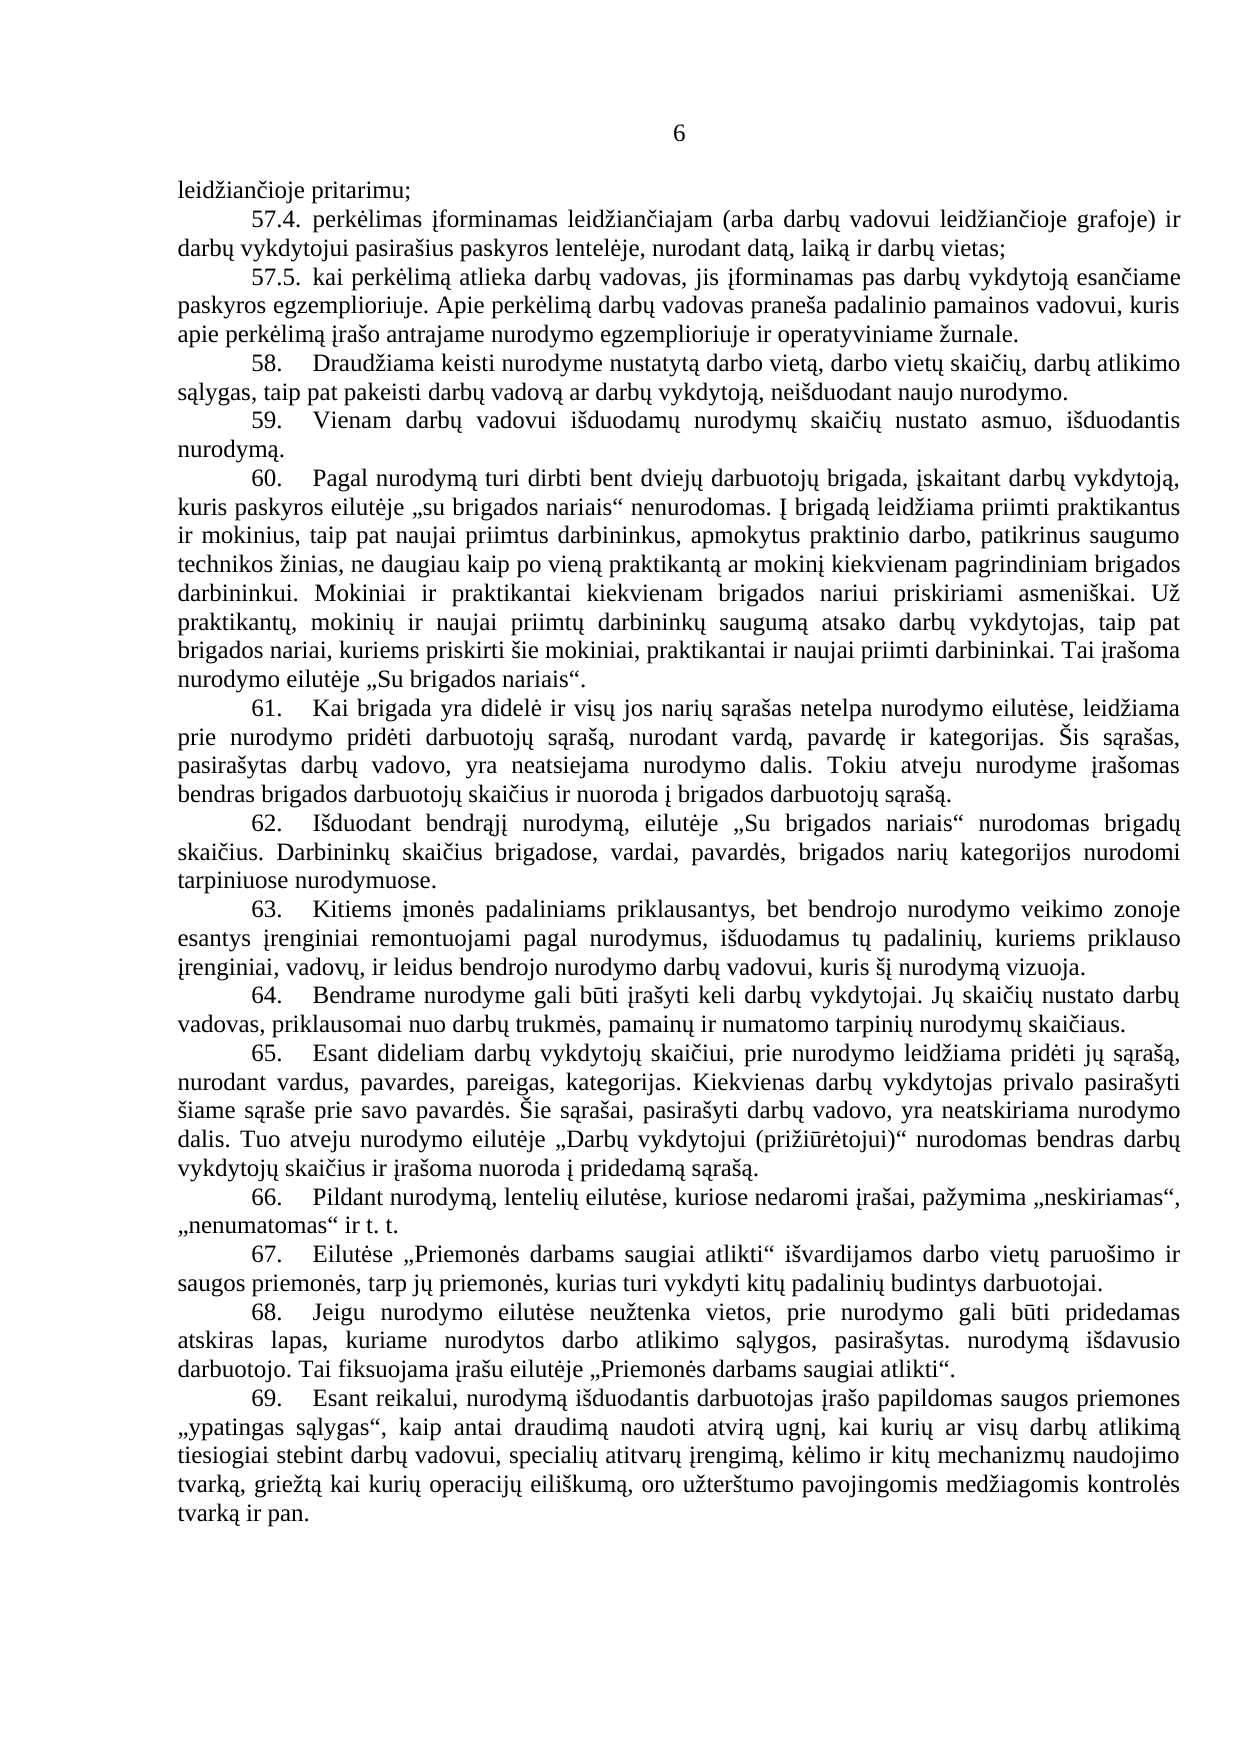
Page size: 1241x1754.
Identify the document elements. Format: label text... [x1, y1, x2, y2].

text 64. Bendrame nurodyme gali būti įrašyti keli darbų vykdytojai. Jų skaičių nustato darbų vadovas, priklausomai nuo darbų trukmės, pamainų ir numatomo tarpinių nurodymų skaičiaus. [177, 981, 1181, 1038]
text 62. Išduodant bendrąjį nurodymą, eilutėje „Su brigados nariais“ nurodomas brigadų skaičius. Darbininkų skaičius brigadose, vardai, pavardės, brigados narių kategorijos nurodomi tarpiniuose nurodymuose. [177, 808, 1181, 894]
text 59. Vienam darbų vadovui išduodamų nurodymų skaičių nustato asmuo, išduodantis nurodymą. [177, 406, 1181, 463]
text 57.5. kai perkėlimą atlieka darbų vadovas, jis įforminamas pas darbų vykdytoją esančiame paskyros egzemplioriuje. Apie perkėlimą darbų vadovas praneša padalinio pamainos vadovui, kuris apie perkėlimą įrašo antrajame nurodymo egzemplioriuje ir operatyviniame žurnale. [177, 262, 1181, 348]
text 58. Draudžiama keisti nurodyme nustatytą darbo vietą, darbo vietų skaičių, darbų atlikimo sąlygas, taip pat pakeisti darbų vadovą ar darbų vykdytoją, neišduodant naujo nurodymo. [177, 348, 1181, 406]
text leidžiančioje pritarimu; [177, 176, 1181, 204]
text 69. Esant reikalui, nurodymą išduodantis darbuotojas įrašo papildomas saugos priemones „ypatingas sąlygas“, kaip antai draudimą naudoti atvirą ugnį, kai kurių ar visų darbų atlikimą tiesiogiai stebint darbų vadovui, specialių atitvarų įrengimą, kėlimo ir kitų mechanizmų naudojimo tvarką, griežtą kai kurių operacijų eiliškumą, oro užterštumo pavojingomis medžiagomis kontrolės tvarką ir pan. [177, 1383, 1181, 1527]
text 66. Pildant nurodymą, lentelių eilutėse, kuriose nedaromi įrašai, pažymima „neskiriamas“, „nenumatomas“ ir t. t. [177, 1182, 1181, 1239]
text 57.4. perkėlimas įforminamas leidžiančiajam (arba darbų vadovui leidžiančioje grafoje) ir darbų vykdytojui pasirašius paskyros lentelėje, nurodant datą, laiką ir darbų vietas; [177, 204, 1181, 262]
text 63. Kitiems įmonės padaliniams priklausantys, bet bendrojo nurodymo veikimo zonoje esantys įrenginiai remontuojami pagal nurodymus, išduodamus tų padalinių, kuriems priklauso įrenginiai, vadovų, ir leidus bendrojo nurodymo darbų vadovui, kuris šį nurodymą vizuoja. [177, 894, 1181, 981]
text 68. Jeigu nurodymo eilutėse neužtenka vietos, prie nurodymo gali būti pridedamas atskiras lapas, kuriame nurodytos darbo atlikimo sąlygos, pasirašytas. nurodymą išdavusio darbuotojo. Tai fiksuojama įrašu eilutėje „Priemonės darbams saugiai atlikti“. [177, 1297, 1181, 1383]
text 67. Eilutėse „Priemonės darbams saugiai atlikti“ išvardijamos darbo vietų paruošimo ir saugos priemonės, tarp jų priemonės, kurias turi vykdyti kitų padalinių budintys darbuotojai. [177, 1239, 1181, 1297]
text 61. Kai brigada yra didelė ir visų jos narių sąrašas netelpa nurodymo eilutėse, leidžiama prie nurodymo pridėti darbuotojų sąrašą, nurodant vardą, pavardę ir kategorijas. Šis sąrašas, pasirašytas darbų vadovo, yra neatsiejama nurodymo dalis. Tokiu atveju nurodyme įrašomas bendras brigados darbuotojų skaičius ir nuoroda į brigados darbuotojų sąrašą. [177, 693, 1181, 808]
text 65. Esant dideliam darbų vykdytojų skaičiui, prie nurodymo leidžiama pridėti jų sąrašą, nurodant vardus, pavardes, pareigas, kategorijas. Kiekvienas darbų vykdytojas privalo pasirašyti šiame sąraše prie savo pavardės. Šie sąrašai, pasirašyti darbų vadovo, yra neatskiriama nurodymo dalis. Tuo atveju nurodymo eilutėje „Darbų vykdytojui (prižiūrėtojui)“ nurodomas bendras darbų vykdytojų skaičius ir įrašoma nuoroda į pridedamą sąrašą. [177, 1038, 1181, 1182]
text 60. Pagal nurodymą turi dirbti bent dviejų darbuotojų brigada, įskaitant darbų vykdytoją, kuris paskyros eilutėje „su brigados nariais“ nenurodomas. Į brigadą leidžiama priimti praktikantus ir mokinius, taip pat naujai priimtus darbininkus, apmokytus praktinio darbo, patikrinus saugumo technikos žinias, ne daugiau kaip po vieną praktikantą ar mokinį kiekvienam pagrindiniam brigados darbininkui. Mokiniai ir praktikantai kiekvienam brigados nariui priskiriami asmeniškai. Už praktikantų, mokinių ir naujai priimtų darbininkų saugumą atsako darbų vykdytojas, taip pat brigados nariai, kuriems priskirti šie mokiniai, praktikantai ir naujai priimti darbininkai. Tai įrašoma nurodymo eilutėje „Su brigados nariais“. [177, 463, 1181, 693]
